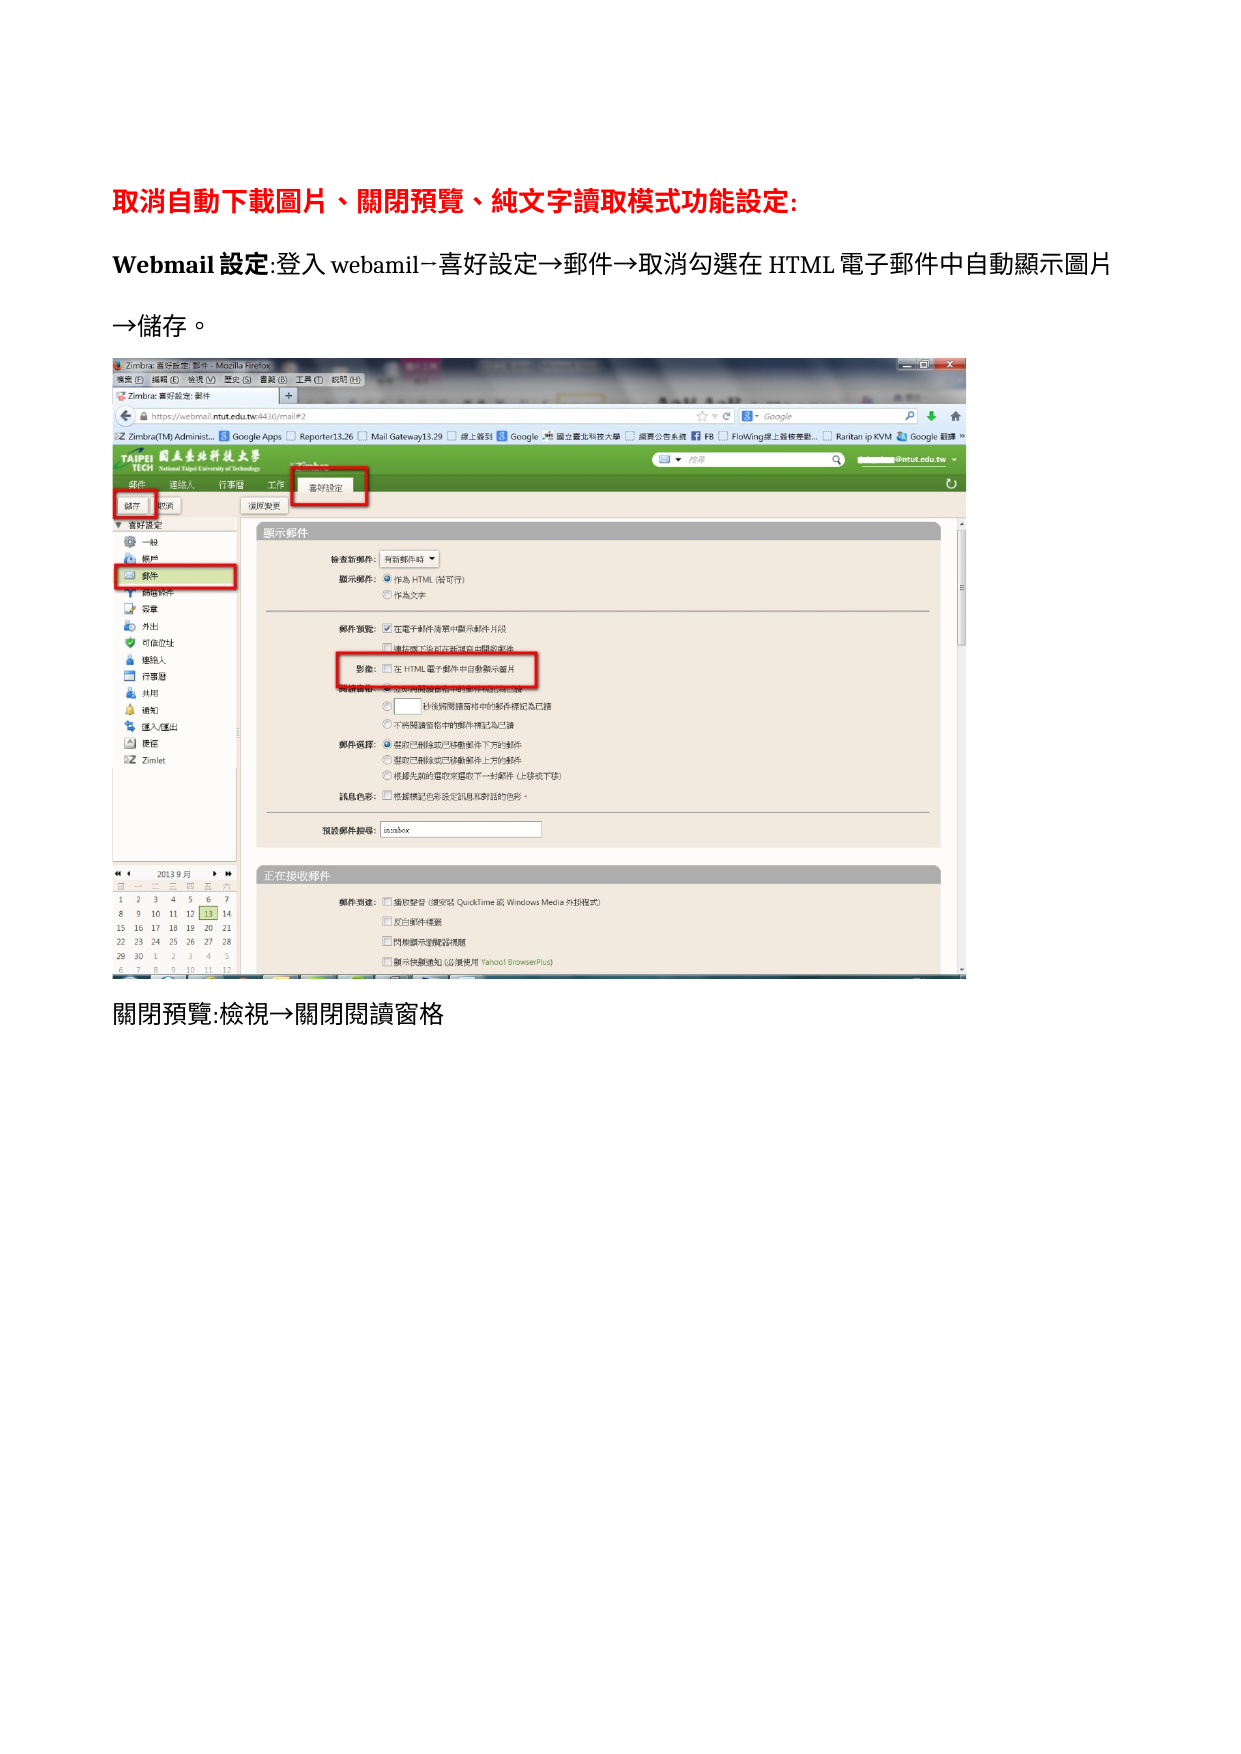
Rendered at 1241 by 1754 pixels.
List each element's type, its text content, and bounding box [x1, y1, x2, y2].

text 取消自動下載圖片、關閉預覽、純文字讀取模式功能設定: [112, 158, 1128, 221]
text Webmail設定:登入webamil→喜好設定→郵件→取消勾選在HTML電子郵件中自動顯示圖片→儲存。 關閉預覽:檢視→關閉閱讀窗格 [112, 221, 1128, 1033]
